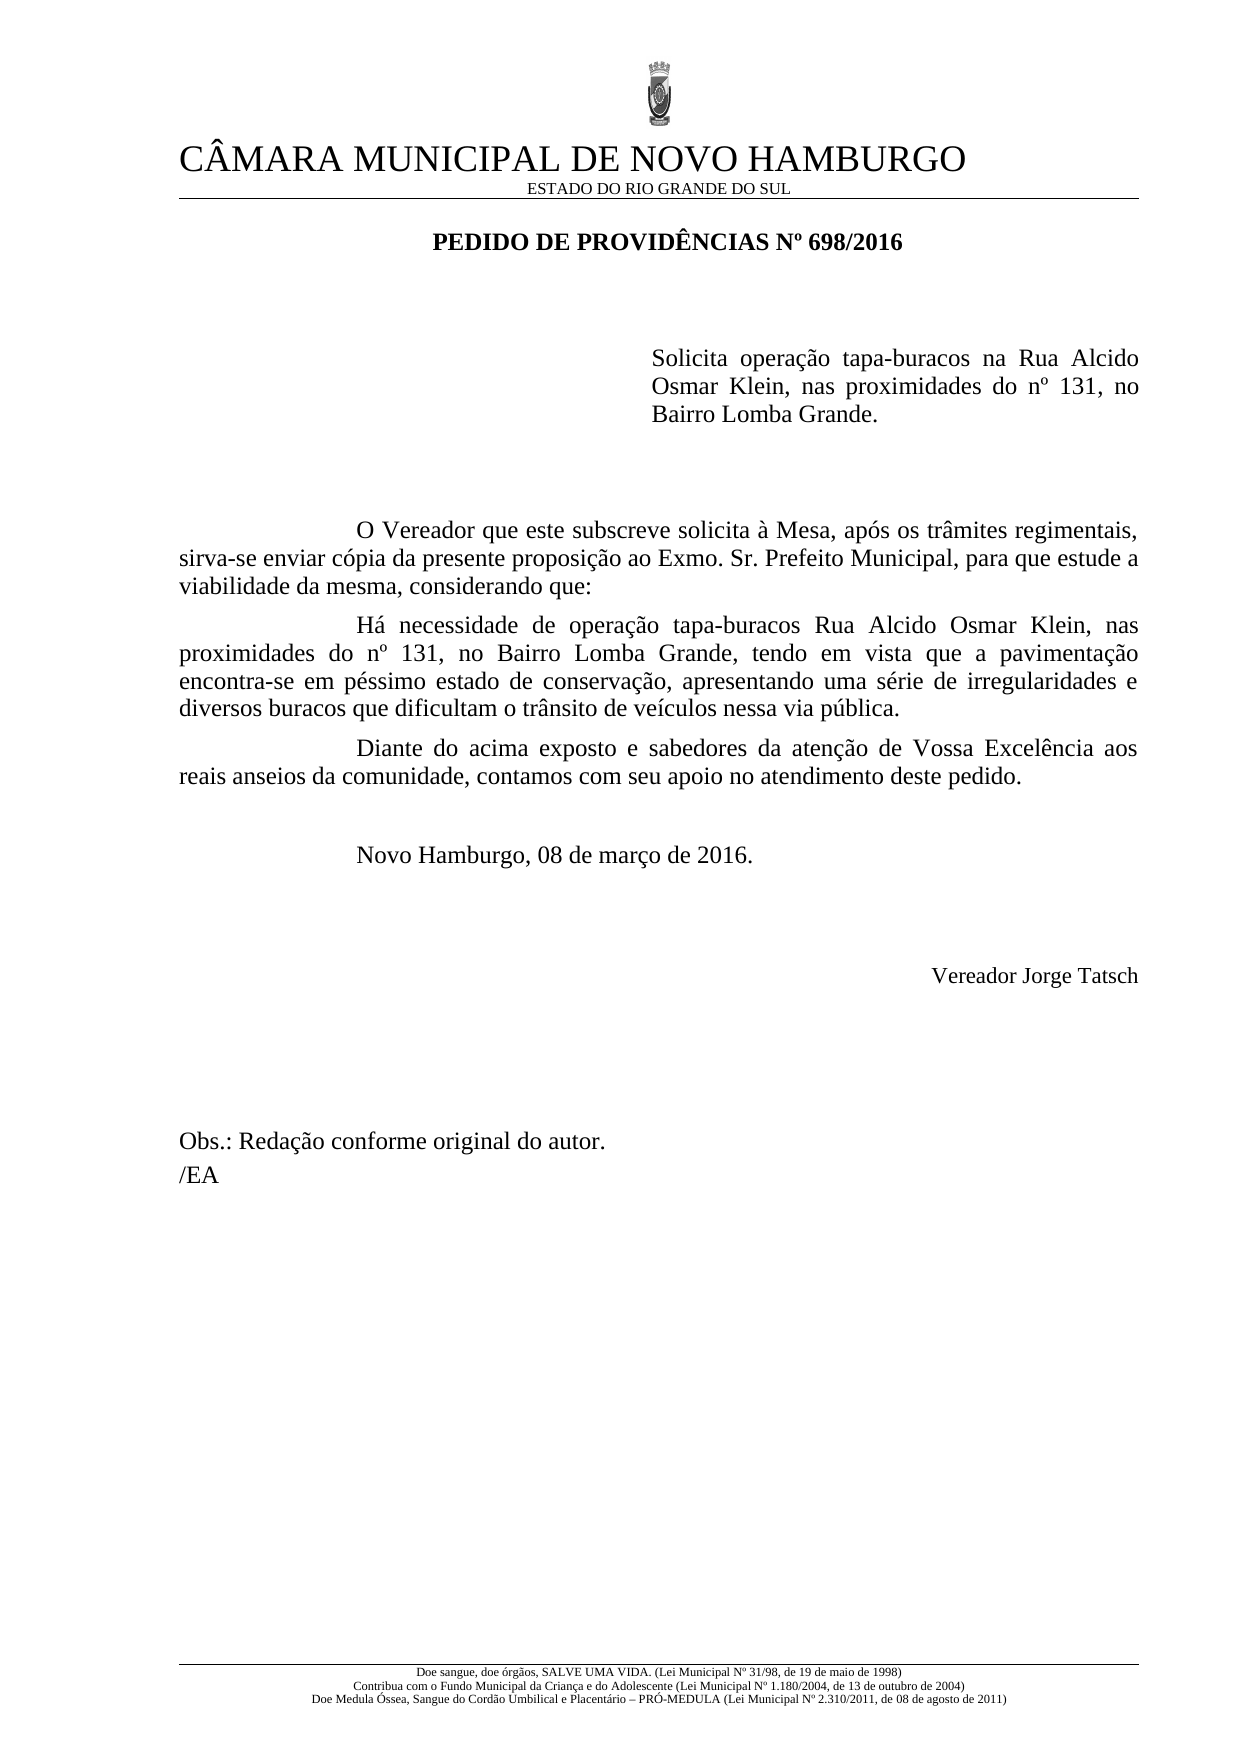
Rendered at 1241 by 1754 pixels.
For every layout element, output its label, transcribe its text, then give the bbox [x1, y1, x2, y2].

text O Vereador que este subscreve solicita à Mesa, após os trâmites regimentais, sirva-se enviar cópia da presente proposição ao Exmo. Sr. Prefeito Municipal, para que estude a viabilidade da mesma, considerando que: [179, 516, 1139, 599]
text Diante do acima exposto e sabedores da atenção de Vossa Excelência aos reais anseios da comunidade, contamos com seu apoio no atendimento deste pedido. [179, 734, 1139, 789]
text Obs.: Redação conforme original do autor. [179, 1127, 1139, 1155]
title PEDIDO DE PROVIDÊNCIAS Nº 698/2016 [179, 228, 1139, 256]
text /EA [179, 1161, 1139, 1188]
text Vereador Jorge Tatsch [769, 963, 1139, 988]
text Há necessidade de operação tapa-buracos Rua Alcido Osmar Klein, nas proximidades do nº 131, no Bairro Lomba Grande, tendo em vista que a pavimentação encontra-se em péssimo estado de conservação, apresentando uma série de irregularidades e diversos buracos que dificultam o trânsito de veículos nessa via pública. [179, 611, 1139, 722]
text Novo Hamburgo, 08 de março de 2016. [179, 841, 1139, 869]
text Solicita operação tapa-buracos na Rua Alcido Osmar Klein, nas proximidades do nº 131, no Bairro Lomba Grande. [651, 344, 1139, 428]
